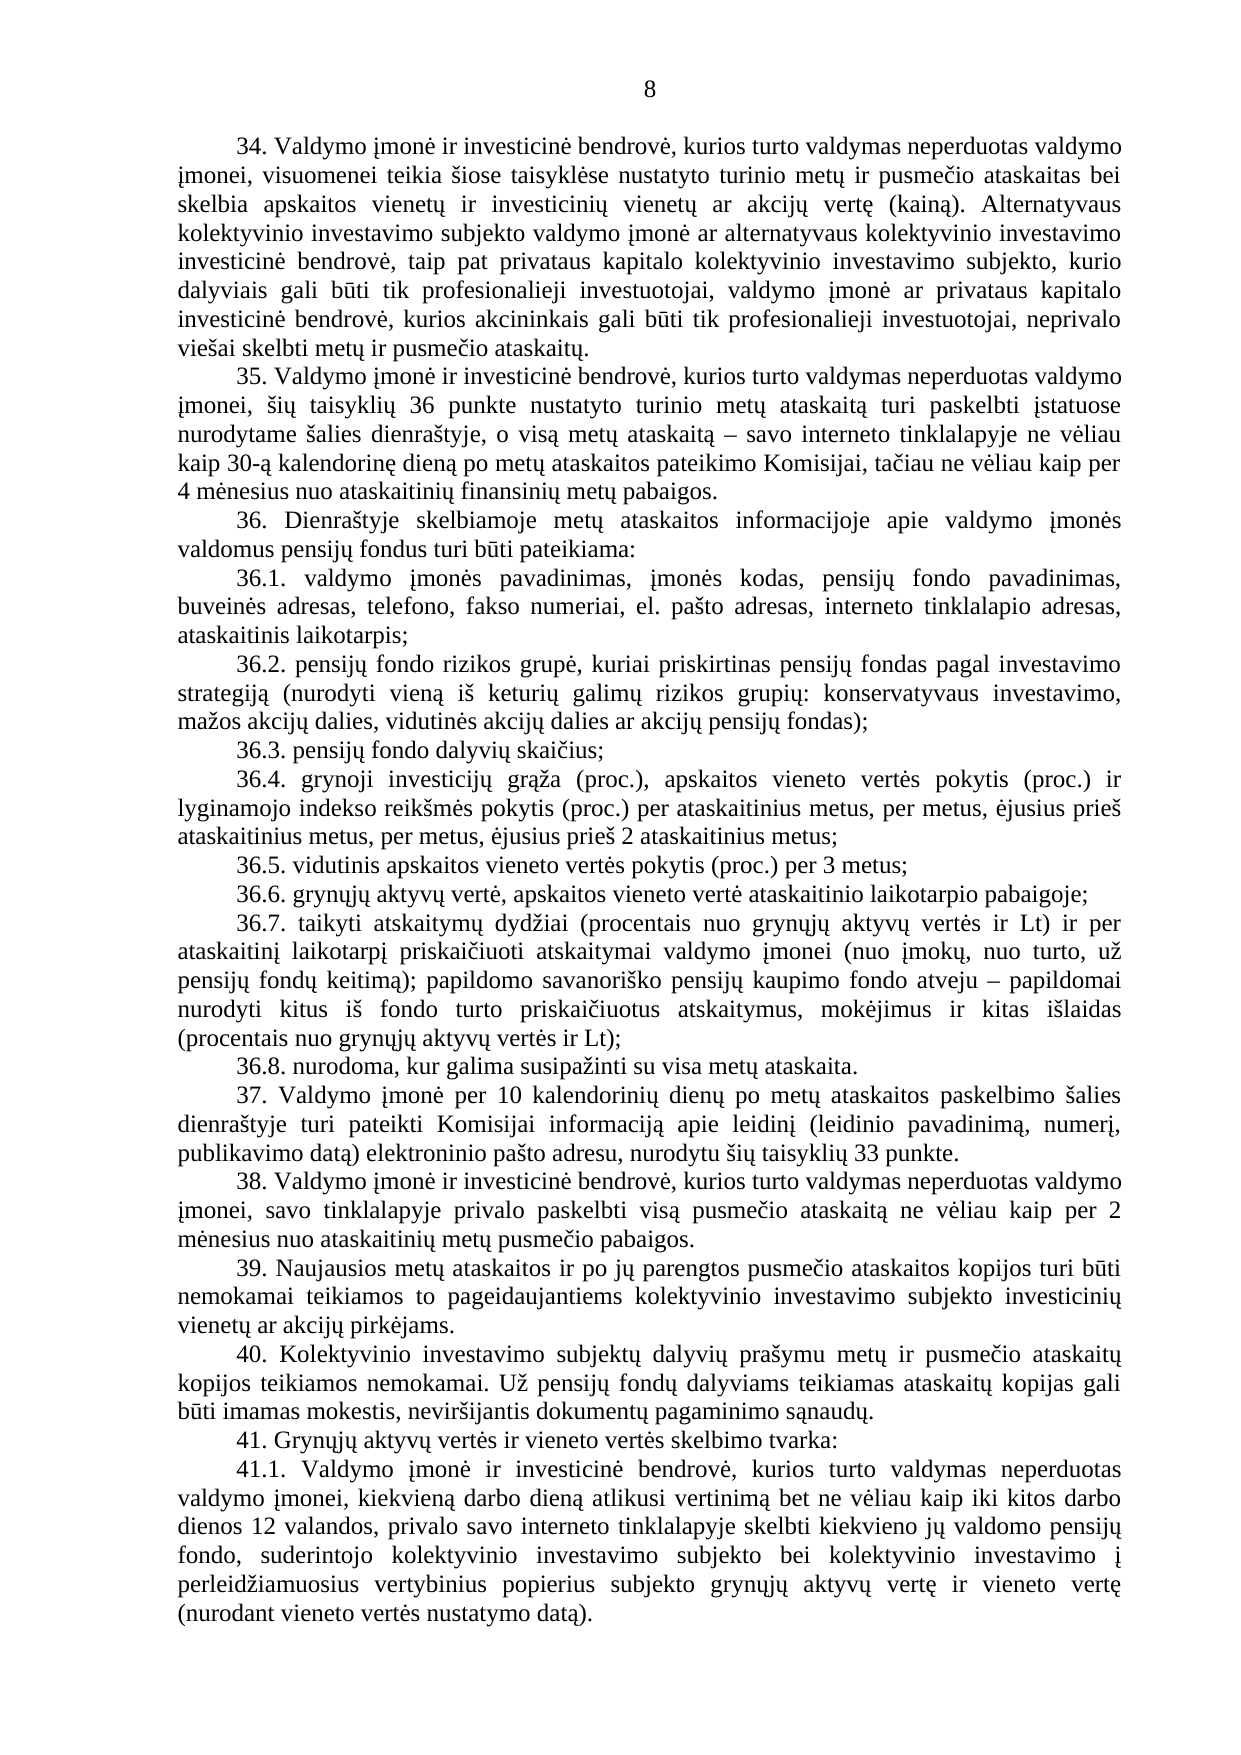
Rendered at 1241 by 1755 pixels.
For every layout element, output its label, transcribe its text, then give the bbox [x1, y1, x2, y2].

text 36.4. grynoji investicijų grąža (proc.), apskaitos vieneto vertės pokytis (proc.) ir lyginamojo indekso reikšmės pokytis (proc.) per ataskaitinius metus, per metus, ėjusius prieš ataskaitinius metus, per metus, ėjusius prieš 2 ataskaitinius metus; [177, 764, 1122, 850]
text 36.8. nurodoma, kur galima susipažinti su visa metų ataskaita. [177, 1051, 1122, 1080]
text 39. Naujausios metų ataskaitos ir po jų parengtos pusmečio ataskaitos kopijos turi būti nemokamai teikiamos to pageidaujantiems kolektyvinio investavimo subjekto investicinių vienetų ar akcijų pirkėjams. [177, 1253, 1122, 1339]
text 36.7. taikyti atskaitymų dydžiai (procentais nuo grynųjų aktyvų vertės ir Lt) ir per ataskaitinį laikotarpį priskaičiuoti atskaitymai valdymo įmonei (nuo įmokų, nuo turto, už pensijų fondų keitimą); papildomo savanoriško pensijų kaupimo fondo atveju – papildomai nurodyti kitus iš fondo turto priskaičiuotus atskaitymus, mokėjimus ir kitas išlaidas (procentais nuo grynųjų aktyvų vertės ir Lt); [177, 908, 1122, 1051]
text 36.5. vidutinis apskaitos vieneto vertės pokytis (proc.) per 3 metus; [177, 850, 1122, 879]
text 36. Dienraštyje skelbiamoje metų ataskaitos informacijoje apie valdymo įmonės valdomus pensijų fondus turi būti pateikiama: [177, 505, 1122, 563]
text 38. Valdymo įmonė ir investicinė bendrovė, kurios turto valdymas neperduotas valdymo įmonei, savo tinklalapyje privalo paskelbti visą pusmečio ataskaitą ne vėliau kaip per 2 mėnesius nuo ataskaitinių metų pusmečio pabaigos. [177, 1166, 1122, 1253]
text 40. Kolektyvinio investavimo subjektų dalyvių prašymu metų ir pusmečio ataskaitų kopijos teikiamos nemokamai. Už pensijų fondų dalyviams teikiamas ataskaitų kopijas gali būti imamas mokestis, neviršijantis dokumentų pagaminimo sąnaudų. [177, 1339, 1122, 1425]
text 36.1. valdymo įmonės pavadinimas, įmonės kodas, pensijų fondo pavadinimas, buveinės adresas, telefono, fakso numeriai, el. pašto adresas, interneto tinklalapio adresas, ataskaitinis laikotarpis; [177, 563, 1122, 649]
text 36.3. pensijų fondo dalyvių skaičius; [177, 735, 1122, 764]
text 36.2. pensijų fondo rizikos grupė, kuriai priskirtinas pensijų fondas pagal investavimo strategiją (nurodyti vieną iš keturių galimų rizikos grupių: konservatyvaus investavimo, mažos akcijų dalies, vidutinės akcijų dalies ar akcijų pensijų fondas); [177, 649, 1122, 735]
text 35. Valdymo įmonė ir investicinė bendrovė, kurios turto valdymas neperduotas valdymo įmonei, šių taisyklių 36 punkte nustatyto turinio metų ataskaitą turi paskelbti įstatuose nurodytame šalies dienraštyje, o visą metų ataskaitą – savo interneto tinklalapyje ne vėliau kaip 30-ą kalendorinę dieną po metų ataskaitos pateikimo Komisijai, tačiau ne vėliau kaip per 4 mėnesius nuo ataskaitinių finansinių metų pabaigos. [177, 361, 1122, 505]
text 34. Valdymo įmonė ir investicinė bendrovė, kurios turto valdymas neperduotas valdymo įmonei, visuomenei teikia šiose taisyklėse nustatyto turinio metų ir pusmečio ataskaitas bei skelbia apskaitos vienetų ir investicinių vienetų ar akcijų vertę (kainą). Alternatyvaus kolektyvinio investavimo subjekto valdymo įmonė ar alternatyvaus kolektyvinio investavimo investicinė bendrovė, taip pat privataus kapitalo kolektyvinio investavimo subjekto, kurio dalyviais gali būti tik profesionalieji investuotojai, valdymo įmonė ar privataus kapitalo investicinė bendrovė, kurios akcininkais gali būti tik profesionalieji investuotojai, neprivalo viešai skelbti metų ir pusmečio ataskaitų. [177, 131, 1122, 361]
text 41. Grynųjų aktyvų vertės ir vieneto vertės skelbimo tvarka: [177, 1425, 1122, 1454]
text 41.1. Valdymo įmonė ir investicinė bendrovė, kurios turto valdymas neperduotas valdymo įmonei, kiekvieną darbo dieną atlikusi vertinimą bet ne vėliau kaip iki kitos darbo dienos 12 valandos, privalo savo interneto tinklalapyje skelbti kiekvieno jų valdomo pensijų fondo, suderintojo kolektyvinio investavimo subjekto bei kolektyvinio investavimo į perleidžiamuosius vertybinius popierius subjekto grynųjų aktyvų vertę ir vieneto vertę (nurodant vieneto vertės nustatymo datą). [177, 1454, 1122, 1626]
text 37. Valdymo įmonė per 10 kalendorinių dienų po metų ataskaitos paskelbimo šalies dienraštyje turi pateikti Komisijai informaciją apie leidinį (leidinio pavadinimą, numerį, publikavimo datą) elektroninio pašto adresu, nurodytu šių taisyklių 33 punkte. [177, 1080, 1122, 1166]
text 36.6. grynųjų aktyvų vertė, apskaitos vieneto vertė ataskaitinio laikotarpio pabaigoje; [177, 879, 1122, 908]
